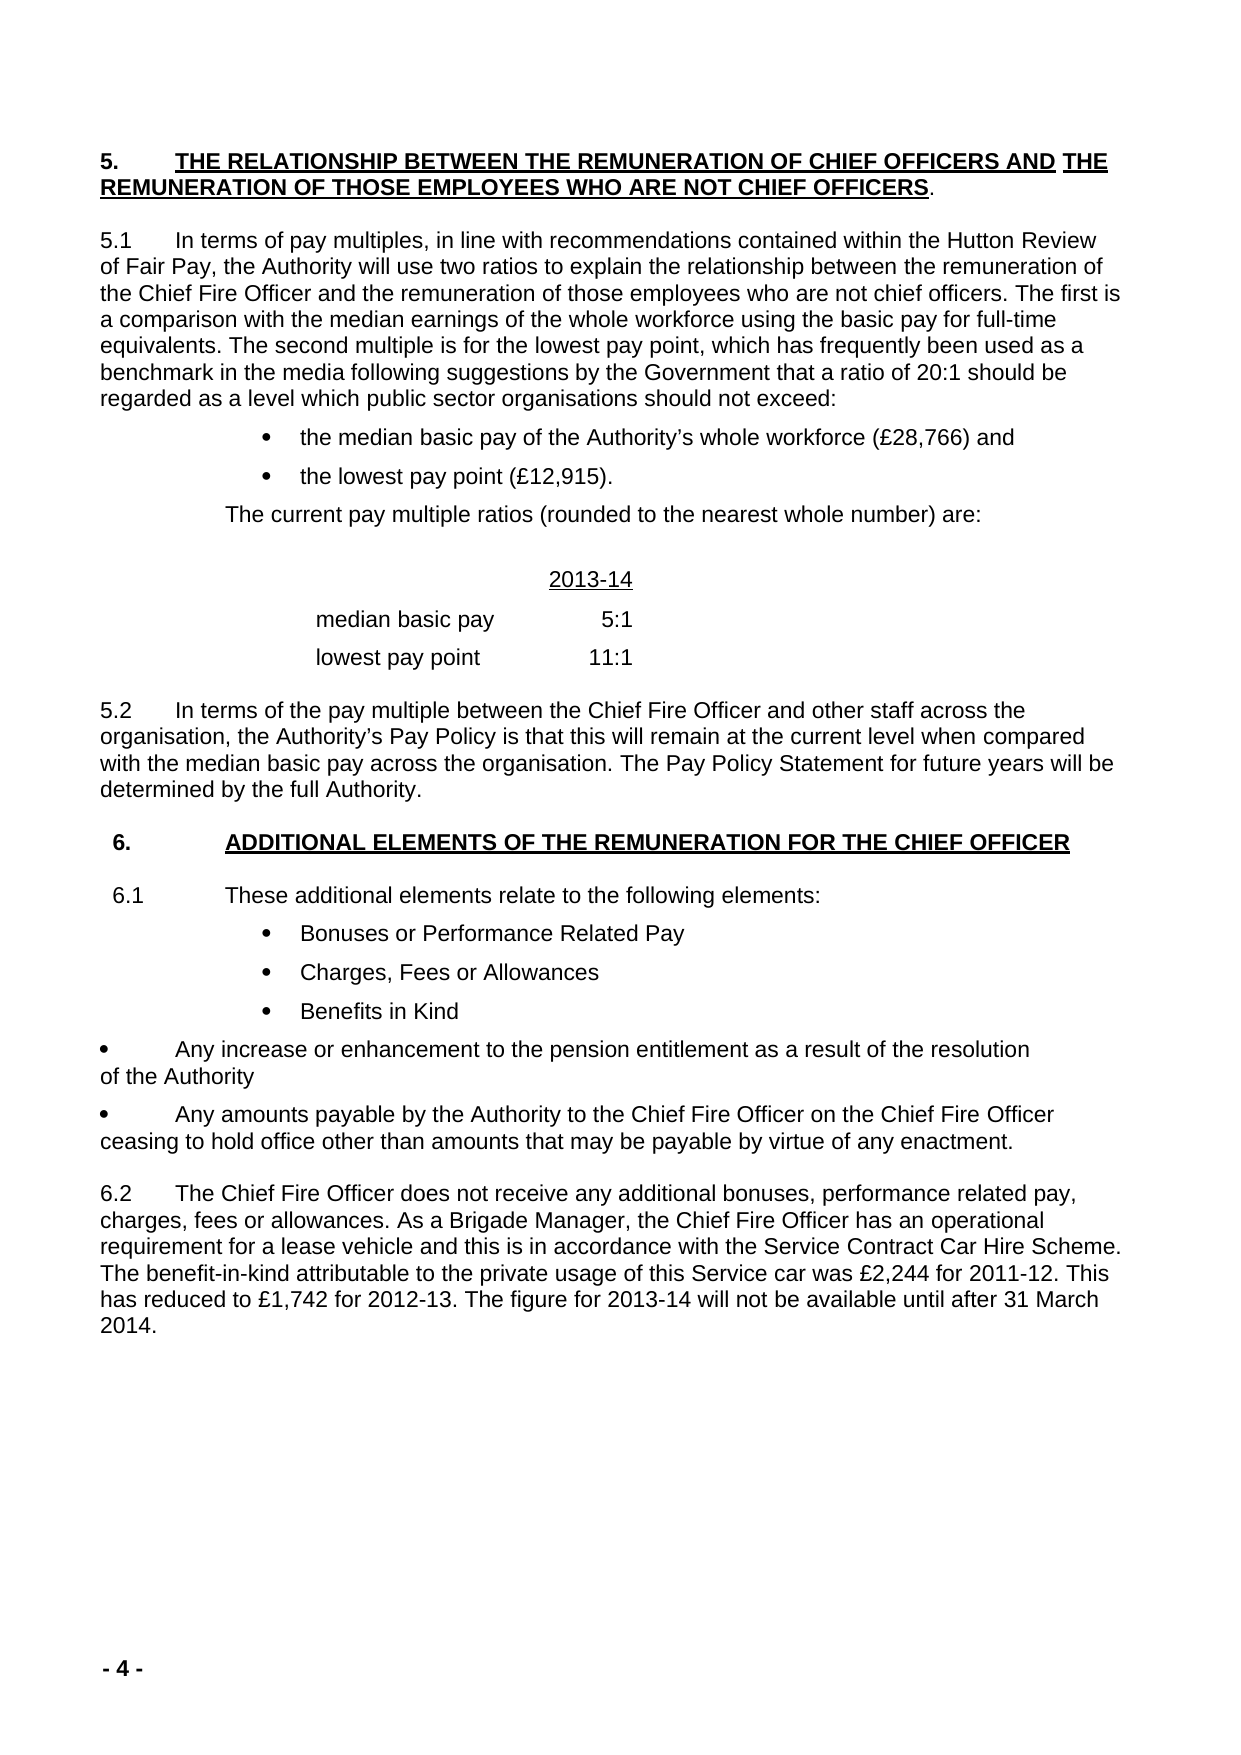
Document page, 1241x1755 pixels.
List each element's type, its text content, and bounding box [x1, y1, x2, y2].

list In terms of the pay multiple between the Chief Fire Officer and other staff across the organisation, the Authority’s Pay Policy is that this will remain at the current level when compared with the median basic pay across the organisation. The Pay Policy Statement for future years will be determined by the full Authority. [100, 697, 1124, 802]
text median basic pay 5:1 [316, 606, 1141, 632]
list The Chief Fire Officer does not receive any additional bonuses, performance related pay, charges, fees or allowances. As a Brigade Manager, the Chief Fire Officer has an operational requirement for a lease vehicle and this is in accordance with the Service Contract Car Hire Scheme. The benefit-in-kind attributable to the private usage of this Service car was £2,244 for 2011-12. This has reduced to £1,742 for 2012-13. The figure for 2013-14 will not be available until after 31 March 2014. [100, 1180, 1127, 1338]
text lowest pay point 11:1 [316, 644, 1141, 671]
list Bonuses or Performance Related Pay [262, 920, 1141, 947]
list Benefits in Kind [262, 998, 1141, 1024]
list Any amounts payable by the Authority to the Chief Fire Officer on the Chief Fire Officer ceasing to hold office other than amounts that may be payable by virtue of any enactment. [100, 1101, 1124, 1154]
subtitle ADDITIONAL ELEMENTS OF THE REMUNERATION FOR THE CHIEF OFFICER [112, 828, 1141, 855]
text The current pay multiple ratios (rounded to the nearest whole number) are: [225, 501, 1141, 528]
list the lowest pay point (£12,915). [262, 463, 1141, 489]
subtitle THE RELATIONSHIP BETWEEN THE REMUNERATION OF CHIEF OFFICERS AND THE REMUNERATION OF THOSE EMPLOYEES WHO ARE NOT CHIEF OFFICERS. [100, 148, 1113, 200]
list the median basic pay of the Authority’s whole workforce (£28,766) and [262, 424, 1141, 450]
list These additional elements relate to the following elements: [112, 882, 1141, 908]
text 2013-14 [548, 566, 1141, 593]
list Charges, Fees or Allowances [262, 959, 1141, 985]
list In terms of pay multiples, in line with recommendations contained within the Hutton Review of Fair Pay, the Authority will use two ratios to explain the relationship between the remuneration of the Chief Fire Officer and the remuneration of those employees who are not chief officers. The first is a comparison with the median earnings of the whole workforce using the basic pay for full-time equivalents. The second multiple is for the lowest pay point, which has frequently been used as a benchmark in the media following suggestions by the Government that a ratio of 20:1 should be regarded as a level which public sector organisations should not exceed: [100, 227, 1121, 411]
list Any increase or enhancement to the pension entitlement as a result of the resolution of the Authority [100, 1036, 1050, 1089]
